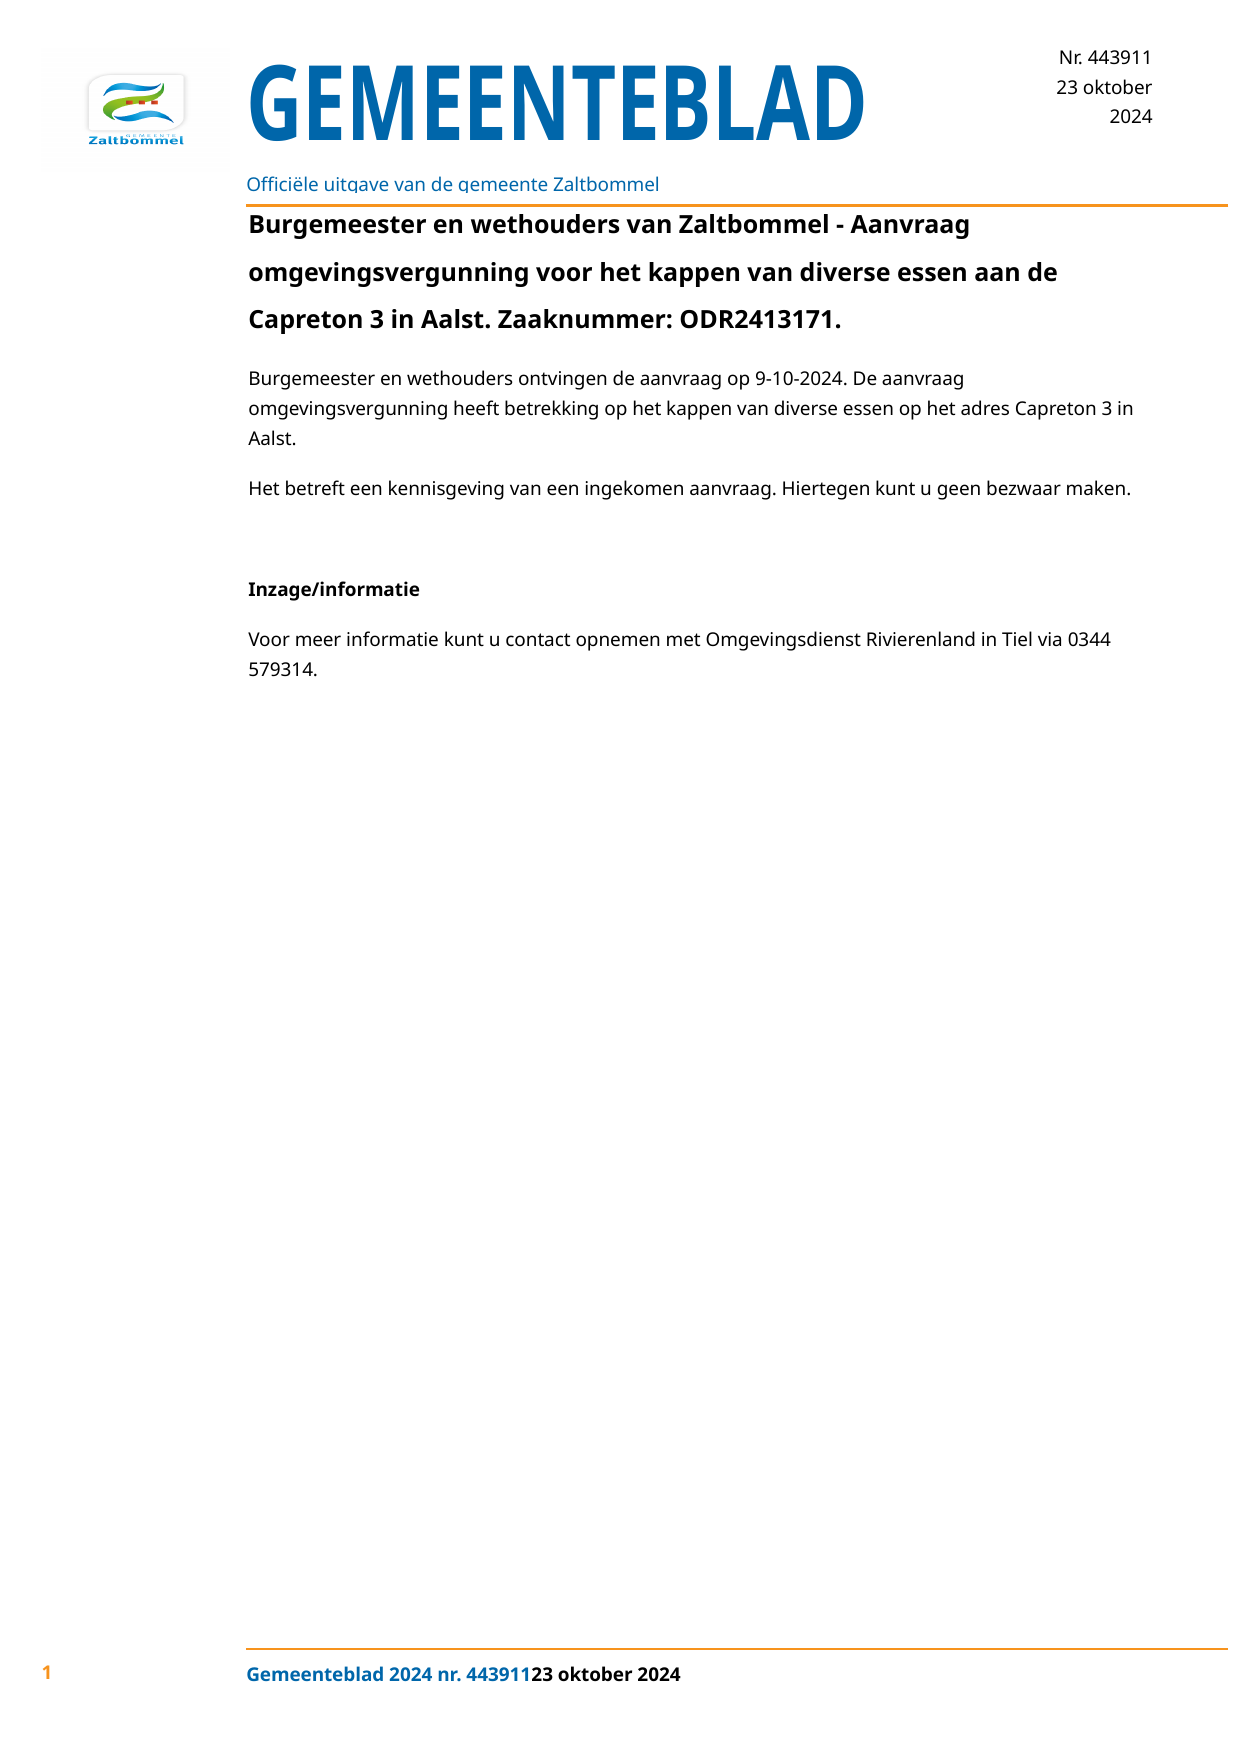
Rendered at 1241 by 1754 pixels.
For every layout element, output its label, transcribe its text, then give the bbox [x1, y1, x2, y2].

text Het betreft een kennisgeving van een ingekomen aanvraag. Hiertegen kunt u geen bezwaar maken. [248, 475, 1152, 501]
text Voor meer informatie kunt u contact opnemen met Omgevingsdienst Rivierenland in Tiel via 0344 579314. [248, 626, 1152, 682]
text Burgemeester en wethouders ontvingen de aanvraag op 9-10-2024. De aanvraag omgevingsvergunning heeft betrekking op het kappen van diverse essen op het adres Capreton 3 in Aalst. [248, 366, 1152, 450]
picture [41, 47, 231, 172]
text Burgemeester en wethouders van Zaltbommel - Aanvraag omgevingsvergunning voor het kappen van diverse essen aan de Capreton 3 in Aalst. Zaaknummer: ODR2413171. [248, 207, 1152, 336]
text Inzage/informatie [248, 576, 1152, 602]
